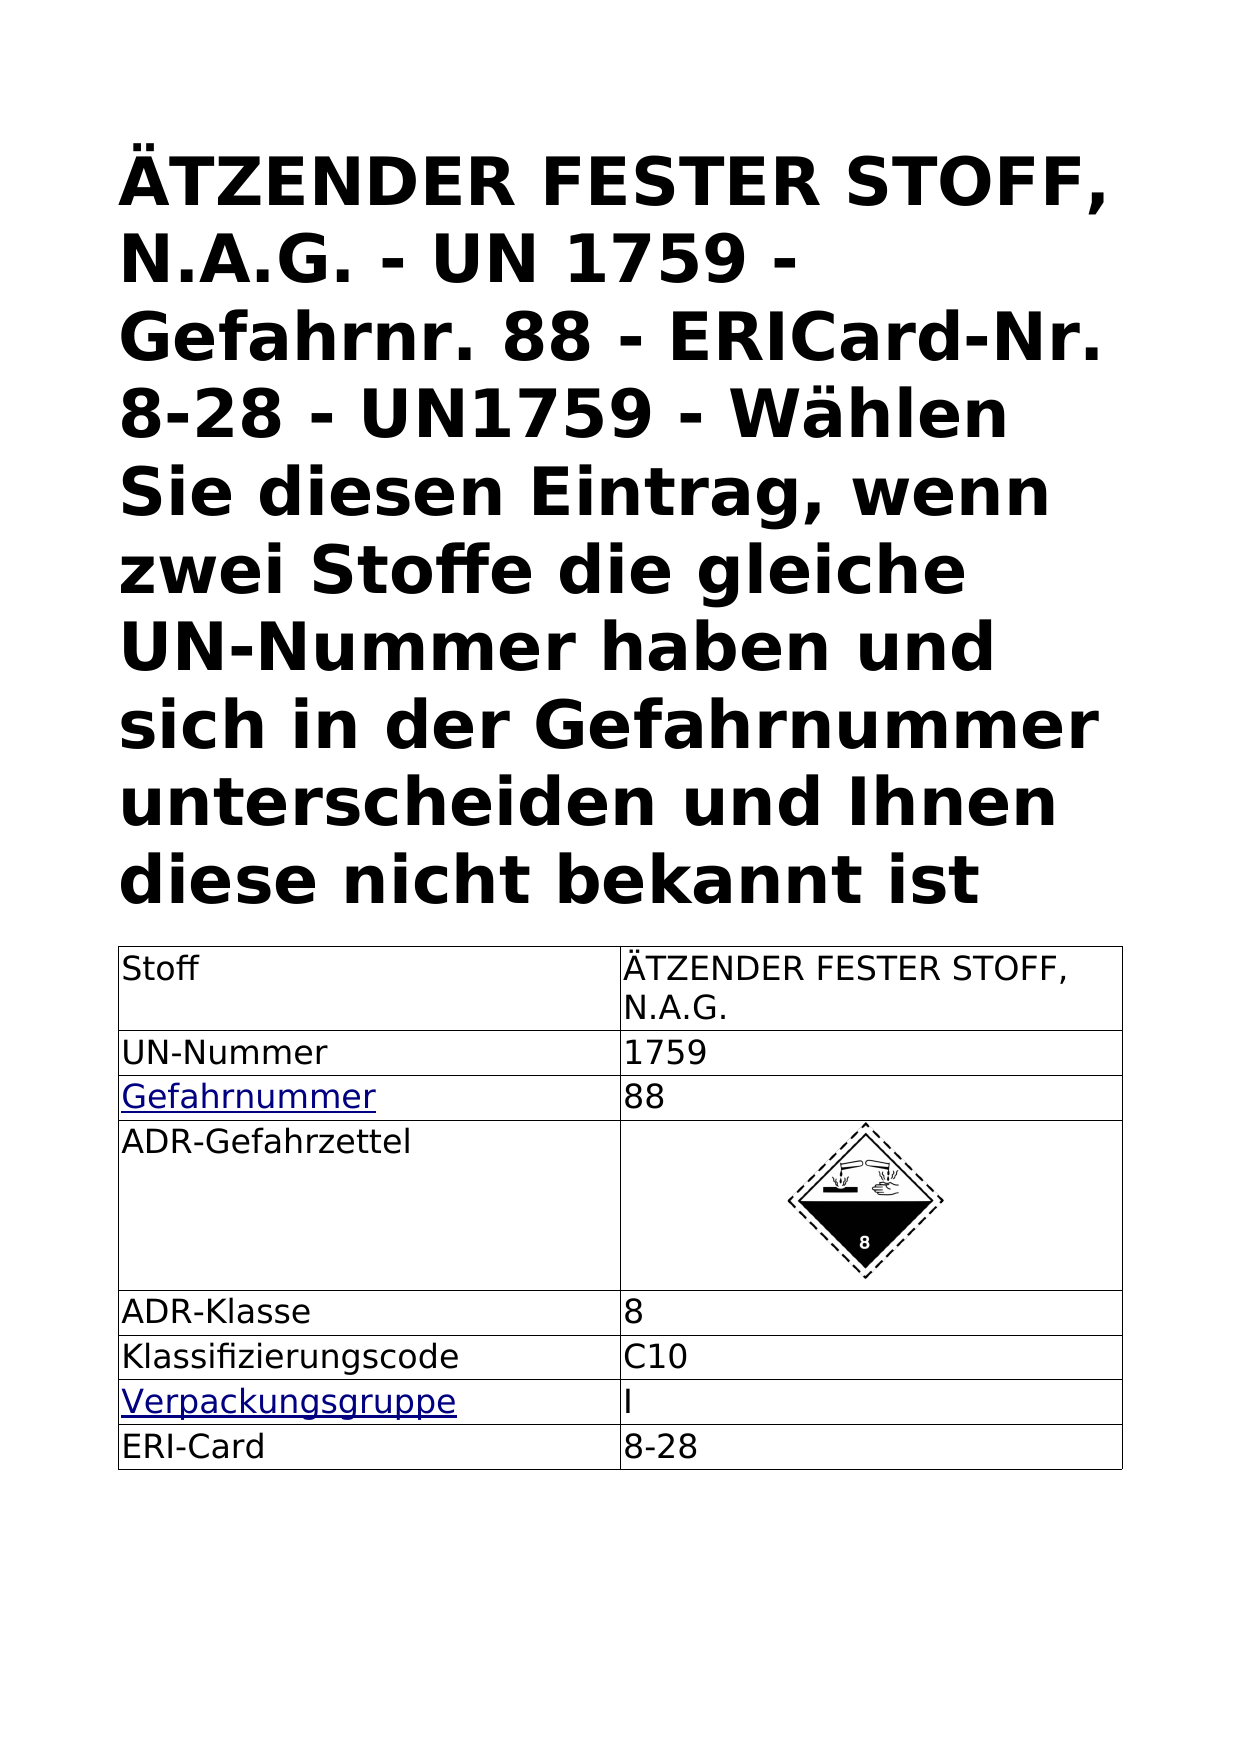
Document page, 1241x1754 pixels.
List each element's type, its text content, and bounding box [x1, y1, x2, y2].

table_header ÄTZENDER FESTER STOFF, N.A.G. [621, 947, 1122, 1030]
table_cell [621, 1121, 1122, 1290]
table_cell ERI-Card [119, 1425, 620, 1469]
table_cell UN-Nummer [119, 1031, 620, 1075]
table_cell C10 [621, 1336, 1122, 1379]
table_cell I [621, 1380, 1122, 1424]
table_cell Verpackungsgruppe [119, 1380, 620, 1424]
table_cell 88 [621, 1076, 1122, 1120]
table_cell ADR-Klasse [119, 1291, 620, 1334]
picture [787, 1122, 944, 1279]
table_cell 8 [621, 1291, 1122, 1334]
table_cell 8-28 [621, 1425, 1122, 1469]
table_cell Gefahrnummer [119, 1076, 620, 1120]
table_header Stoff [119, 947, 620, 1030]
subtitle ÄTZENDER FESTER STOFF, N.A.G. - UN 1759 - Gefahrnr. 88 - ERICard-Nr. 8-28 - UN1759 - Wählen Sie diesen Eintrag, wenn zwei Stoffe die gleiche UN-Nummer haben und sich in der Gefahrnummer unterscheiden und Ihnen diese nicht bekannt ist [118, 143, 1122, 919]
table_cell Klassifizierungscode [119, 1336, 620, 1379]
table_cell ADR-Gefahrzettel [119, 1121, 620, 1290]
table_cell 1759 [621, 1031, 1122, 1075]
